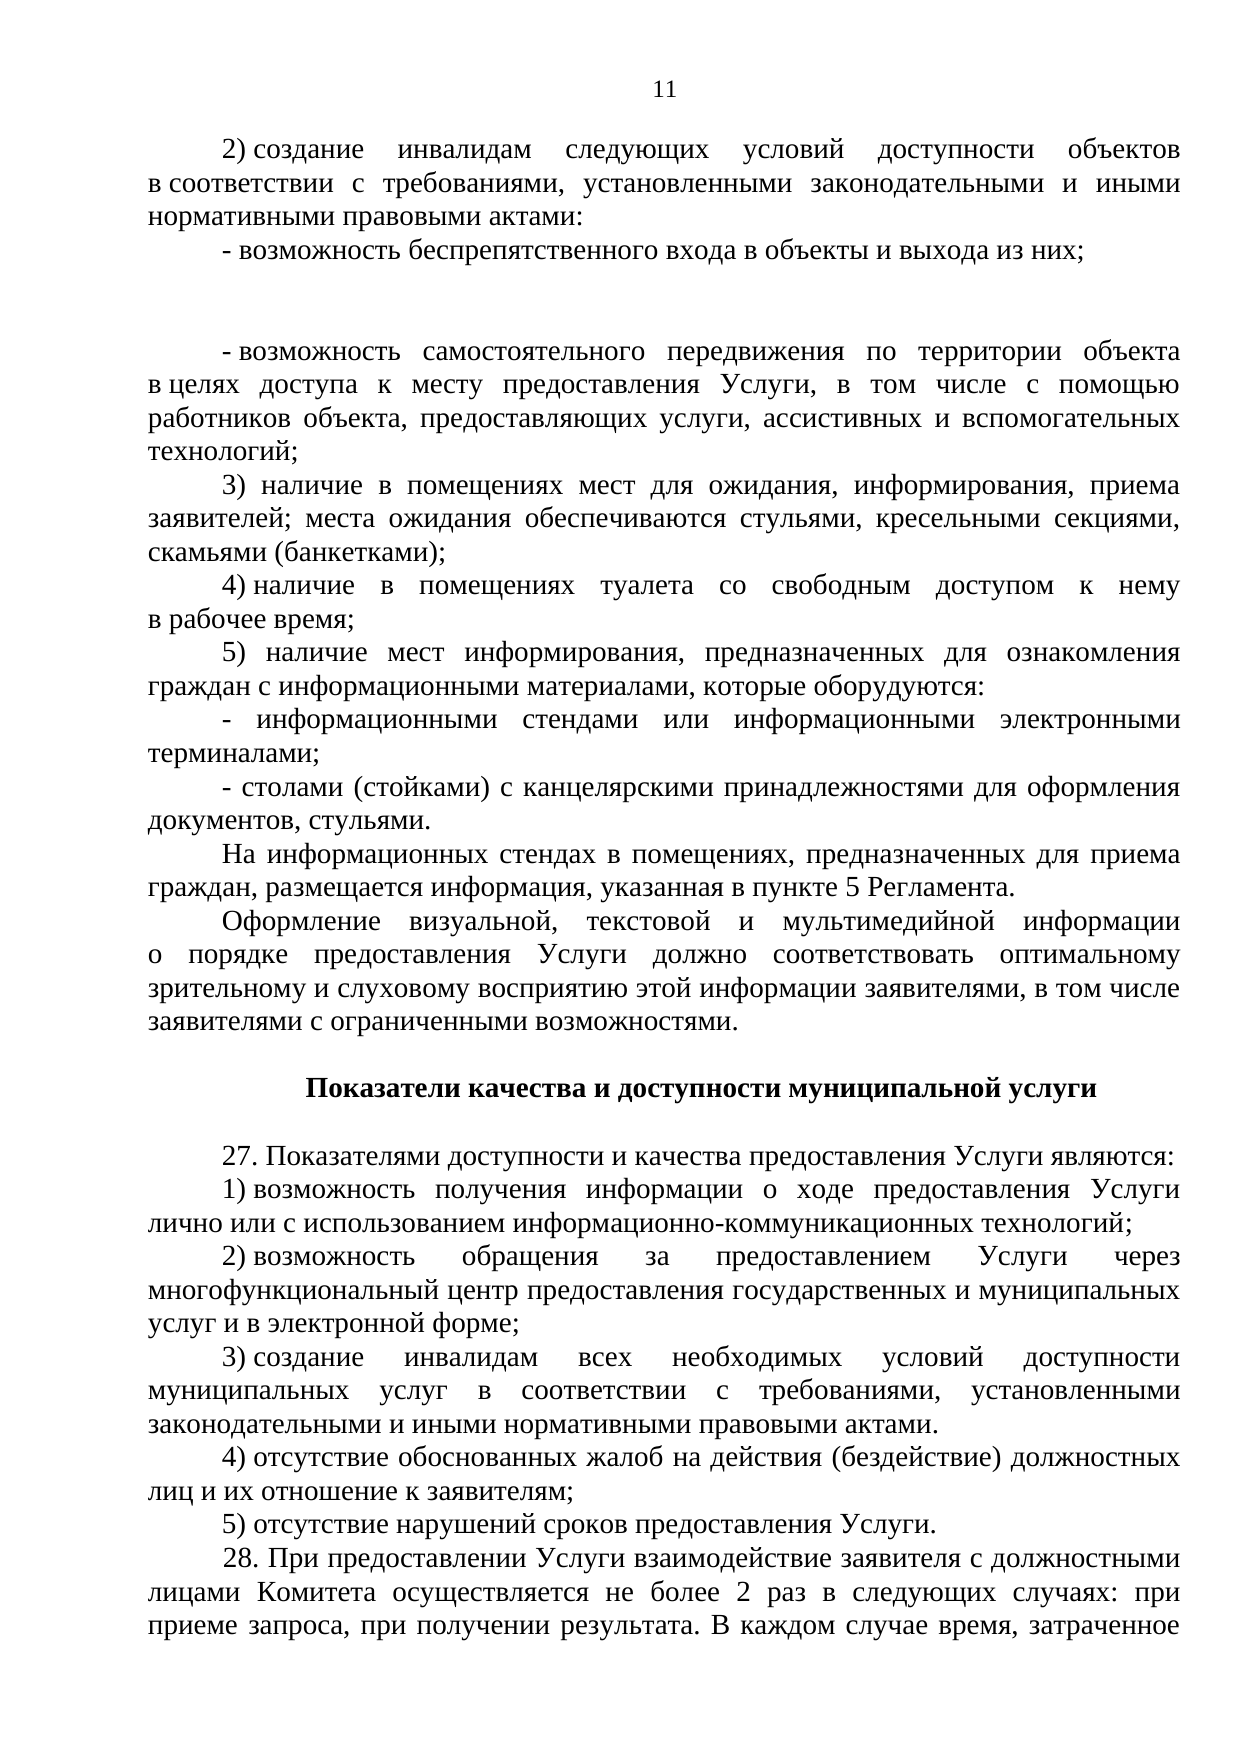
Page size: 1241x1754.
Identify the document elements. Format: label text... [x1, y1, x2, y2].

text 2) возможность обращения за предоставлением Услуги через многофункциональный центр предоставления государственных и муниципальных услуг и в электронной форме; [148, 1238, 1181, 1339]
text На информационных стендах в помещениях, предназначенных для приема граждан, размещается информация, указанная в пункте 5 Регламента. [148, 836, 1181, 903]
text 1) возможность получения информации о ходе предоставления Услуги лично или с использованием информационно-коммуникационных технологий; [148, 1171, 1181, 1238]
text 28. При предоставлении Услуги взаимодействие заявителя с должностными лицами Комитета осуществляется не более 2 раз в следующих случаях: при приеме запроса, при получении результата. В каждом случае время, затраченное [148, 1540, 1181, 1641]
text - возможность самостоятельного передвижения по территории объекта в целях доступа к месту предоставления Услуги, в том числе с помощью работников объекта, предоставляющих услуги, ассистивных и вспомогательных технологий; [148, 333, 1181, 467]
text 4) наличие в помещениях туалета со свободным доступом к нему в рабочее время; [148, 567, 1181, 634]
text 3) создание инвалидам всех необходимых условий доступности муниципальных услуг в соответствии с требованиями, установленными законодательными и иными нормативными правовыми актами. [148, 1339, 1181, 1439]
text 3) наличие в помещениях мест для ожидания, информирования, приема заявителей; места ожидания обеспечиваются стульями, кресельными секциями, скамьями (банкетками); [148, 467, 1181, 567]
text - столами (стойками) с канцелярскими принадлежностями для оформления документов, стульями. [148, 769, 1181, 836]
text - информационными стендами или информационными электронными терминалами; [148, 702, 1181, 769]
text 2) создание инвалидам следующих условий доступности объектов в соответствии с требованиями, установленными законодательными и иными нормативными правовыми актами: [148, 131, 1181, 232]
text - возможность беспрепятственного входа в объекты и выхода из них; [148, 232, 1181, 266]
text 4) отсутствие обоснованных жалоб на действия (бездействие) должностных лиц и их отношение к заявителям; [148, 1439, 1181, 1507]
text Оформление визуальной, текстовой и мультимедийной информации о порядке предоставления Услуги должно соответствовать оптимальному зрительному и слуховому восприятию этой информации заявителями, в том числе заявителями с ограниченными возможностями. [148, 903, 1181, 1037]
text Показатели качества и доступности муниципальной услуги [148, 1071, 1181, 1104]
text 5) отсутствие нарушений сроков предоставления Услуги. [148, 1507, 1181, 1540]
text 5) наличие мест информирования, предназначенных для ознакомления граждан с информационными материалами, которые оборудуются: [148, 634, 1181, 702]
text 27. Показателями доступности и качества предоставления Услуги являются: [148, 1138, 1181, 1171]
